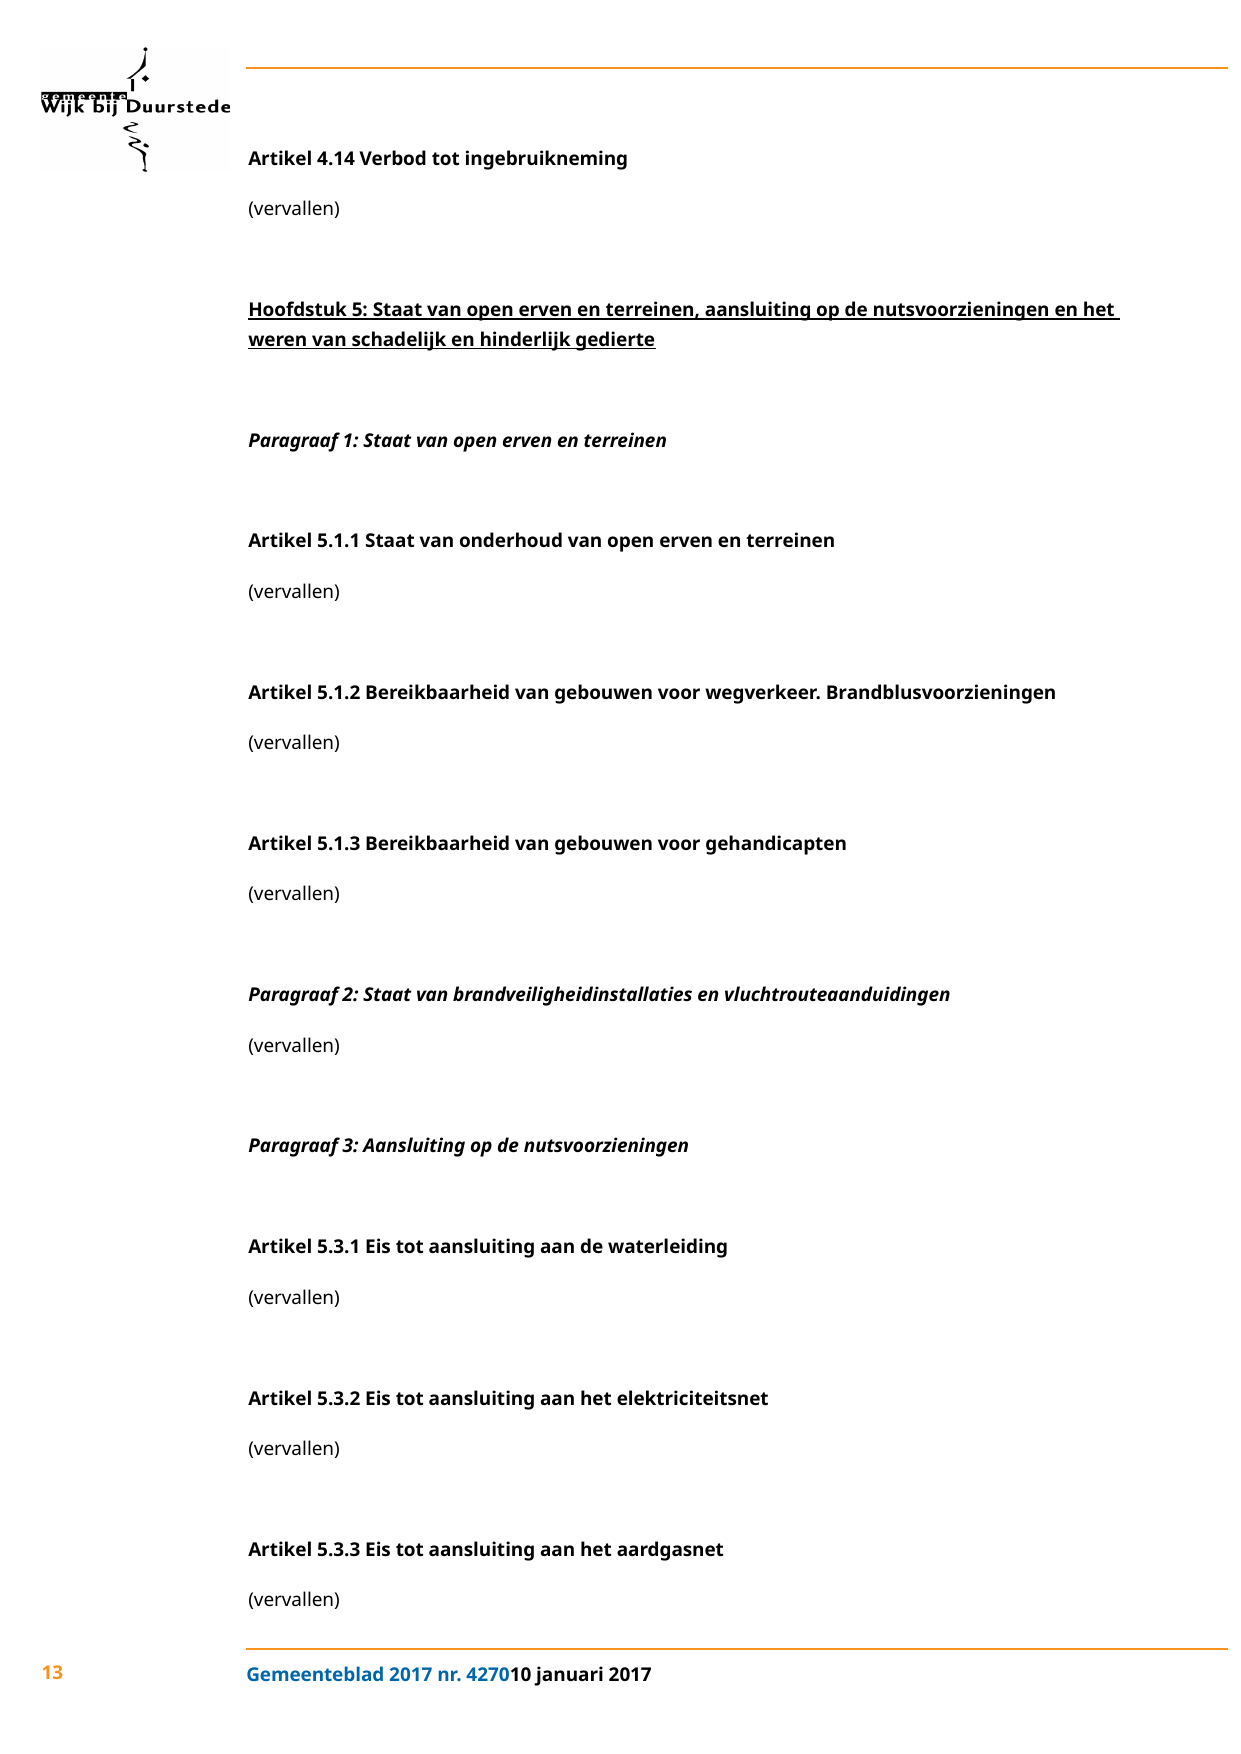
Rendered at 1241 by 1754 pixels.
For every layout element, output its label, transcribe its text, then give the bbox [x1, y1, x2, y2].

text (vervallen) [248, 1586, 1152, 1612]
text Artikel 5.3.2 Eis tot aansluiting aan het elektriciteitsnet [248, 1385, 1152, 1411]
text Artikel 4.14 Verbod tot ingebruikneming [248, 145, 1152, 171]
text Hoofdstuk 5: Staat van open erven en terreinen, aansluiting op de nutsvoorzieningen en het weren van schadelijk en hinderlijk gedierte [248, 296, 1152, 352]
text (vervallen) [248, 1032, 1152, 1058]
text (vervallen) [248, 1435, 1152, 1461]
text (vervallen) [248, 729, 1152, 755]
text (vervallen) [248, 578, 1152, 604]
text (vervallen) [248, 1284, 1152, 1310]
text (vervallen) [248, 196, 1152, 221]
picture [41, 47, 231, 172]
text Paragraaf 2: Staat van brandveiligheidinstallaties en vluchtrouteaanduidingen [248, 981, 1152, 1007]
text (vervallen) [248, 881, 1152, 906]
text Paragraaf 1: Staat van open erven en terreinen [248, 427, 1152, 453]
text Artikel 5.3.1 Eis tot aansluiting aan de waterleiding [248, 1233, 1152, 1259]
text Artikel 5.3.3 Eis tot aansluiting aan het aardgasnet [248, 1536, 1152, 1562]
text Paragraaf 3: Aansluiting op de nutsvoorzieningen [248, 1133, 1152, 1158]
text Artikel 5.1.1 Staat van onderhoud van open erven en terreinen [248, 528, 1152, 553]
text Artikel 5.1.3 Bereikbaarheid van gebouwen voor gehandicapten [248, 830, 1152, 856]
text Artikel 5.1.2 Bereikbaarheid van gebouwen voor wegverkeer. Brandblusvoorzieningen [248, 679, 1152, 705]
